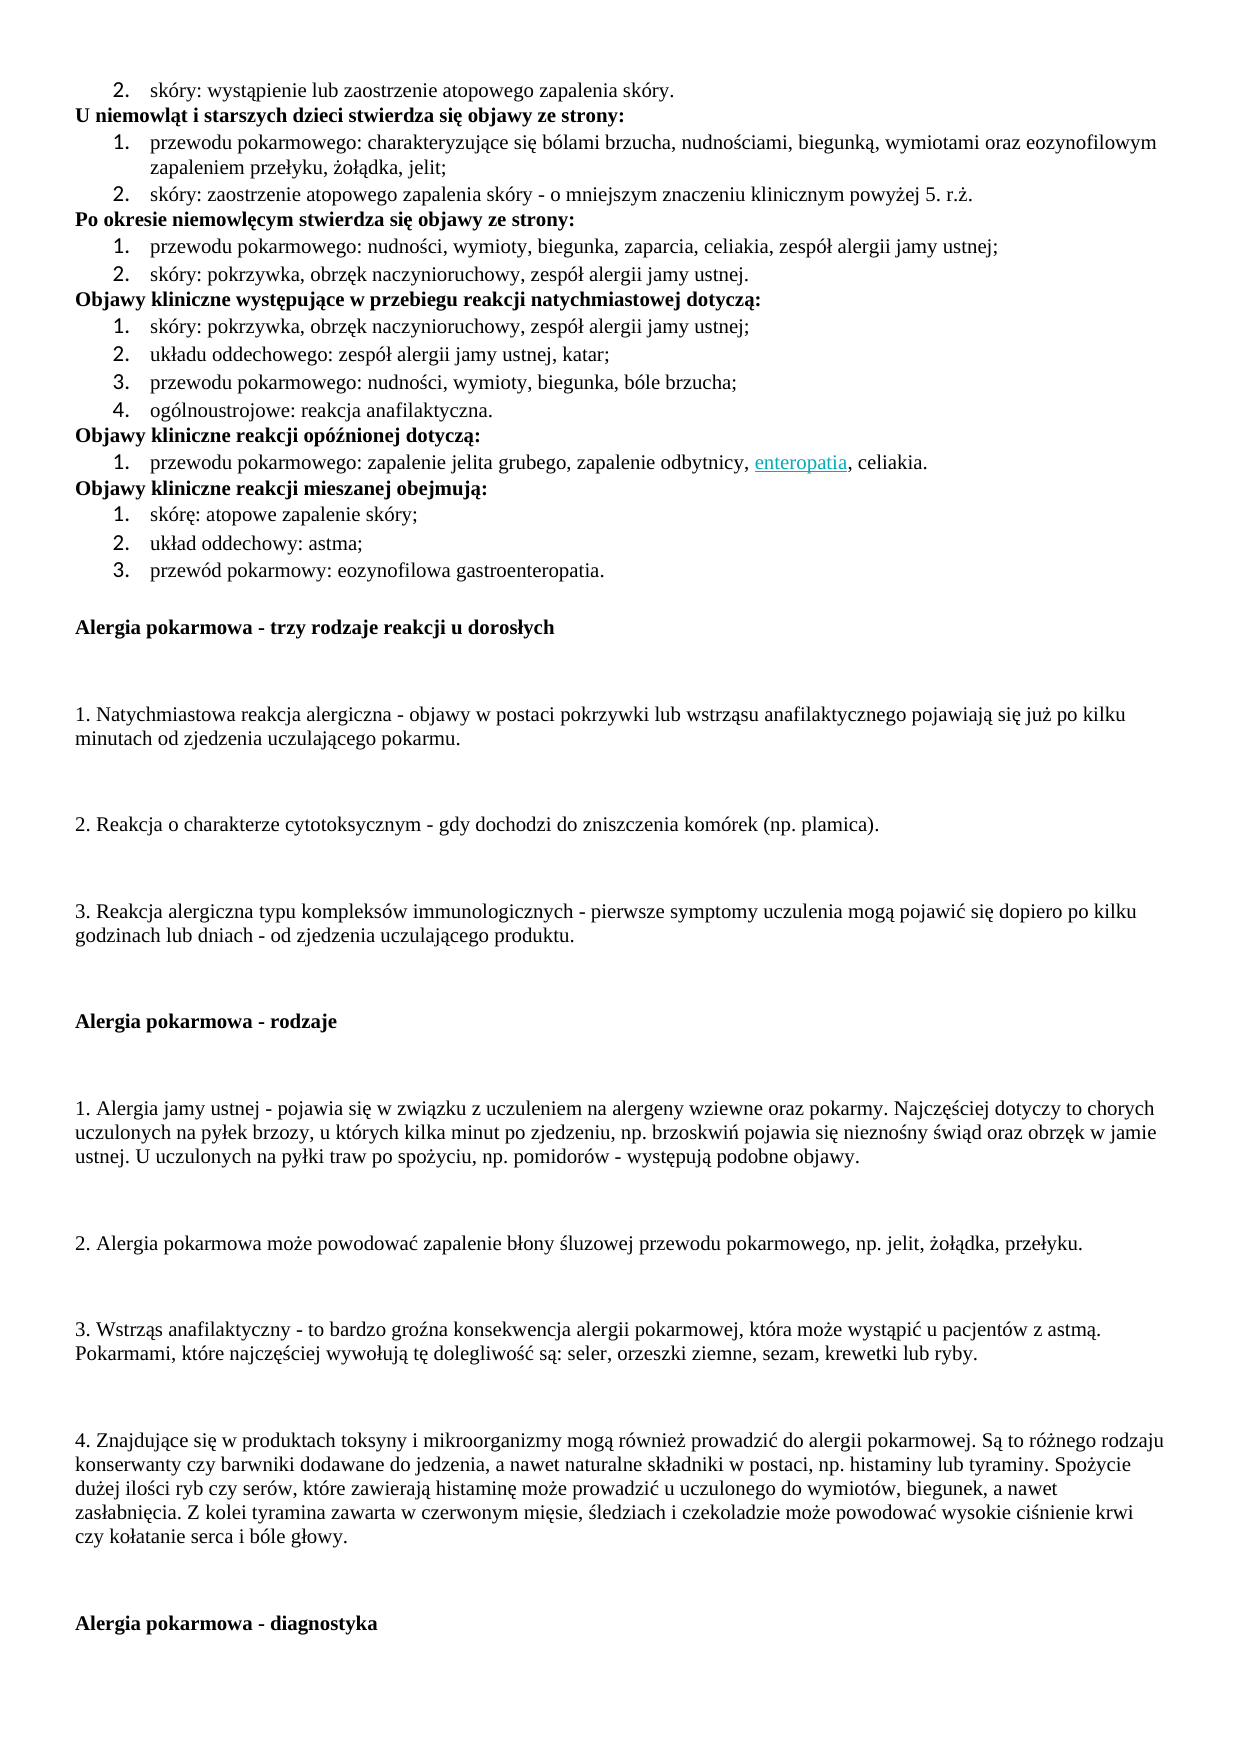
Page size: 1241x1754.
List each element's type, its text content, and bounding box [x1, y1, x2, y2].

list skóry: wystąpienie lub zaostrzenie atopowego zapalenia skóry. [112, 75, 1165, 103]
text 3. Wstrząs anafilaktyczny - to bardzo groźna konsekwencja alergii pokarmowej, która może wystąpić u pacjentów z astmą. Pokarmami, które najczęściej wywołują tę dolegliwość są: seler, orzeszki ziemne, sezam, krewetki lub ryby. [75, 1317, 1165, 1365]
text 4. Znajdujące się w produktach toksyny i mikroorganizmy mogą również prowadzić do alergii pokarmowej. Są to różnego rodzaju konserwanty czy barwniki dodawane do jedzenia, a nawet naturalne składniki w postaci, np. histaminy lub tyraminy. Spożycie dużej ilości ryb czy serów, które zawierają histaminę może prowadzić u uczulonego do wymiotów, biegunek, a nawet zasłabnięcia. Z kolei tyramina zawarta w czerwonym mięsie, śledziach i czekoladzie może powodować wysokie ciśnienie krwi czy kołatanie serca i bóle głowy. [75, 1428, 1165, 1548]
text Objawy kliniczne występujące w przebiegu reakcji natychmiastowej dotyczą: [75, 287, 1165, 311]
list przewód pokarmowy: eozynofilowa gastroenteropatia. [112, 556, 1165, 584]
list skóry: pokrzywka, obrzęk naczynioruchowy, zespół alergii jamy ustnej. [112, 259, 1165, 287]
subtitle Alergia pokarmowa - rodzaje [75, 1009, 1165, 1033]
list skóry: zaostrzenie atopowego zapalenia skóry - o mniejszym znaczeniu klinicznym powyżej 5. r.ż. [112, 179, 1165, 207]
text Objawy kliniczne reakcji mieszanej obejmują: [75, 476, 1165, 499]
list skóry: pokrzywka, obrzęk naczynioruchowy, zespół alergii jamy ustnej; [112, 311, 1165, 339]
text Objawy kliniczne reakcji opóźnionej dotyczą: [75, 423, 1165, 447]
subtitle Alergia pokarmowa - diagnostyka [75, 1611, 1165, 1634]
text U niemowląt i starszych dzieci stwierdza się objawy ze strony: [75, 103, 1165, 127]
list ogólnoustrojowe: reakcja anafilaktyczna. [112, 395, 1165, 423]
text 1. Natychmiastowa reakcja alergiczna - objawy w postaci pokrzywki lub wstrząsu anafilaktycznego pojawiają się już po kilku minutach od zjedzenia uczulającego pokarmu. [75, 701, 1165, 749]
list skórę: atopowe zapalenie skóry; [112, 499, 1165, 528]
text 1. Alergia jamy ustnej - pojawia się w związku z uczuleniem na alergeny wziewne oraz pokarmy. Najczęściej dotyczy to chorych uczulonych na pyłek brzozy, u których kilka minut po zjedzeniu, np. brzoskwiń pojawia się nieznośny świąd oraz obrzęk w jamie ustnej. U uczulonych na pyłki traw po spożyciu, np. pomidorów - występują podobne objawy. [75, 1096, 1165, 1168]
list przewodu pokarmowego: zapalenie jelita grubego, zapalenie odbytnicy, enteropatia, celiakia. [112, 447, 1165, 476]
text 2. Alergia pokarmowa może powodować zapalenie błony śluzowej przewodu pokarmowego, np. jelit, żołądka, przełyku. [75, 1231, 1165, 1254]
list przewodu pokarmowego: charakteryzujące się bólami brzucha, nudnościami, biegunką, wymiotami oraz eozynofilowym zapaleniem przełyku, żołądka, jelit; [112, 127, 1165, 179]
list przewodu pokarmowego: nudności, wymioty, biegunka, zaparcia, celiakia, zespół alergii jamy ustnej; [112, 231, 1165, 259]
list układu oddechowego: zespół alergii jamy ustnej, katar; [112, 339, 1165, 367]
list układ oddechowy: astma; [112, 528, 1165, 556]
subtitle Alergia pokarmowa - trzy rodzaje reakcji u dorosłych [75, 615, 1165, 639]
text 2. Reakcja o charakterze cytotoksycznym - gdy dochodzi do zniszczenia komórek (np. plamica). [75, 812, 1165, 836]
text 3. Reakcja alergiczna typu kompleksów immunologicznych - pierwsze symptomy uczulenia mogą pojawić się dopiero po kilku godzinach lub dniach - od zjedzenia uczulającego produktu. [75, 899, 1165, 947]
text Po okresie niemowlęcym stwierdza się objawy ze strony: [75, 207, 1165, 231]
list przewodu pokarmowego: nudności, wymioty, biegunka, bóle brzucha; [112, 367, 1165, 395]
